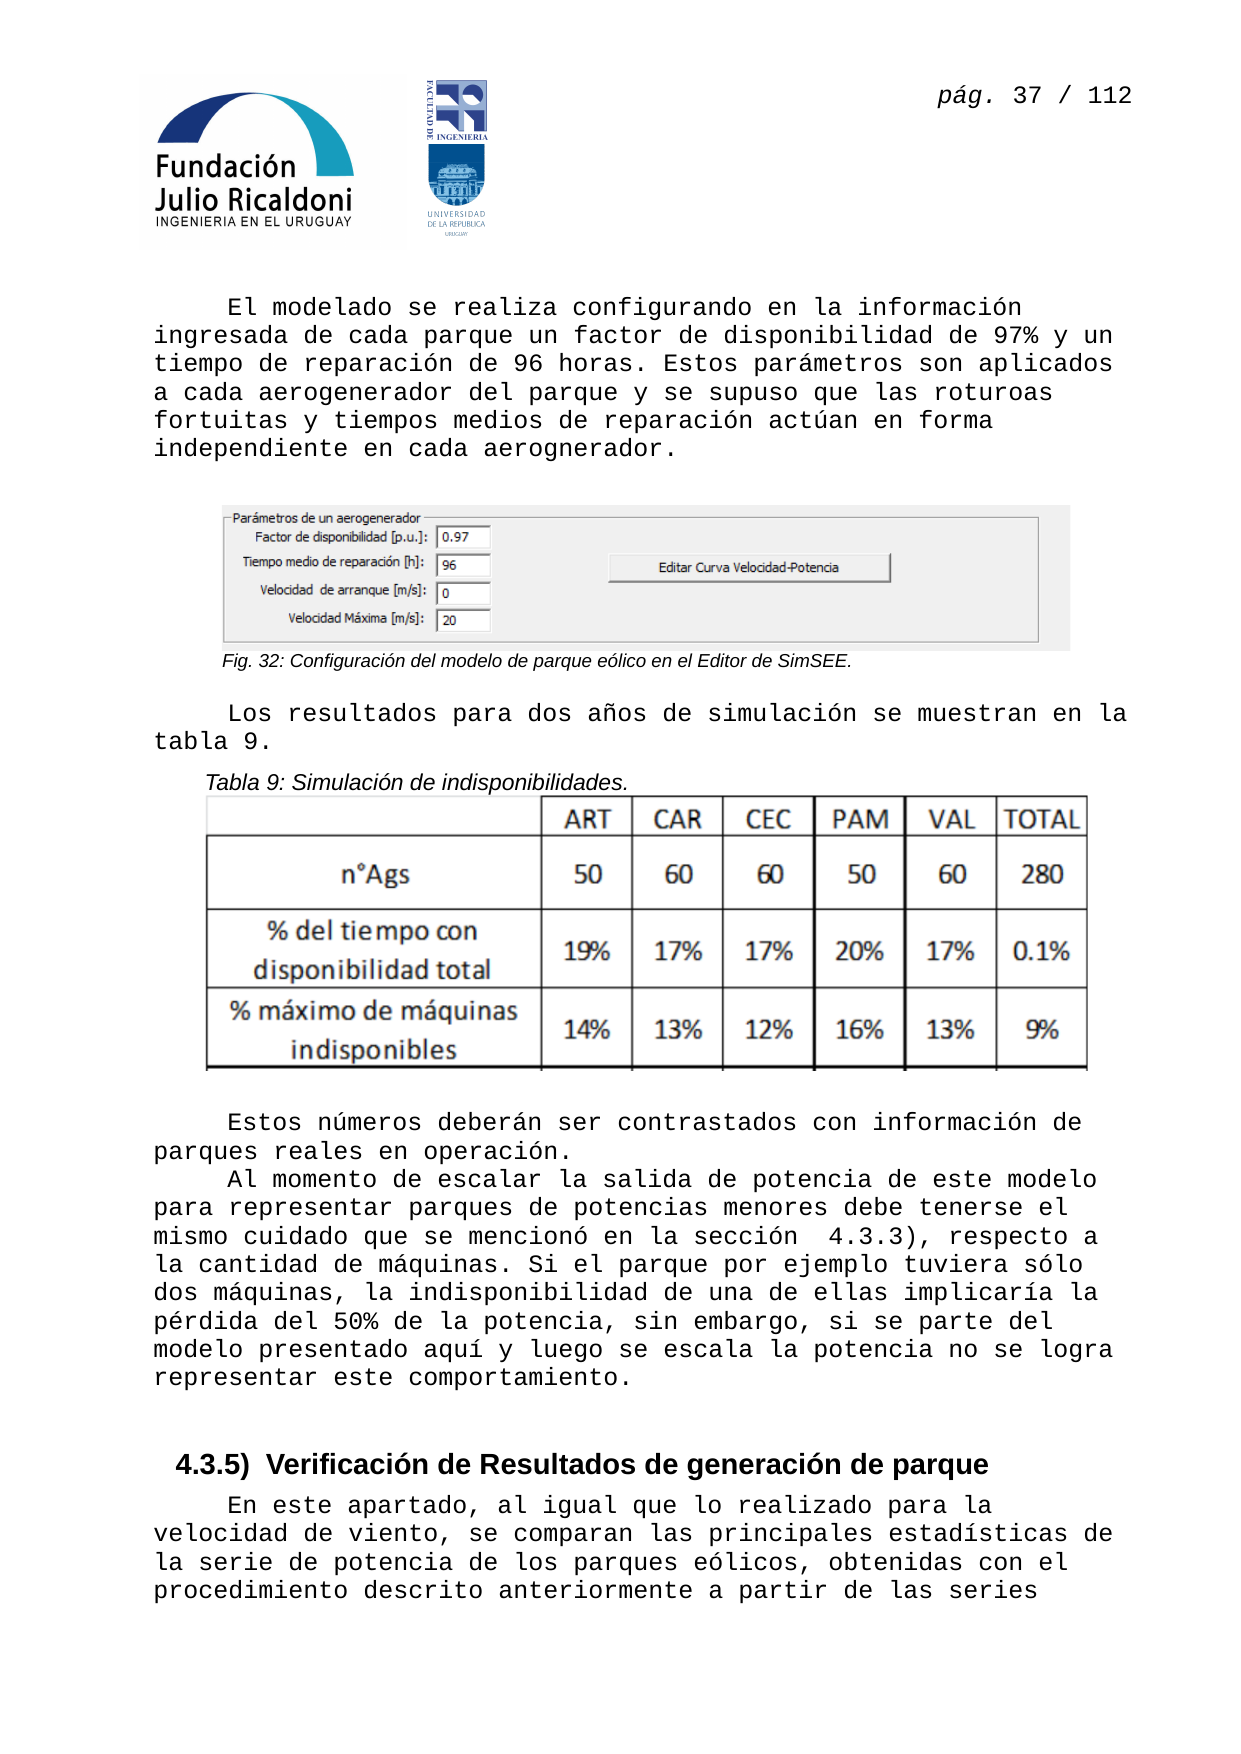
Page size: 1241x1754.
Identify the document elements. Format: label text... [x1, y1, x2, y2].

text Tabla 9: Simulación de indisponibilidades. [204, 769, 1088, 795]
subtitle Verificación de Resultados de generación de parque [167, 1447, 1139, 1480]
text Estos números deberán ser contrastados con información de parques reales en operación. [153, 1110, 1139, 1167]
text Los resultados para dos años de simulación se muestran en la tabla 9. [153, 700, 1139, 757]
picture [427, 80, 488, 140]
text En este apartado, al igual que lo realizado para la velocidad de viento, se comparan las principales estadísticas de la serie de potencia de los parques eólicos, obtenidas con el procedimiento descrito anteriormente a partir de las series [153, 1493, 1139, 1606]
text Fig. 32: Configuración del modelo de parque eólico en el Editor de SimSEE. [222, 651, 1070, 672]
picture [139, 74, 407, 250]
text El modelado se realiza configurando en la información ingresada de cada parque un factor de disponibilidad de 97% y un tiempo de reparación de 96 horas. Estos parámetros son aplicados a cada aerogenerador del parque y se supuso que las roturoas fortuitas y tiempos medios de reparación actúan en forma independiente en cada aerognerador. [153, 294, 1139, 464]
text Al momento de escalar la salida de potencia de este modelo para representar parques de potencias menores debe tenerse el mismo cuidado que se mencionó en la sección 4.3.3, respecto a la cantidad de máquinas. Si el parque por ejemplo tuviera sólo dos máquinas, la indisponibilidad de una de ellas implicaría la pérdida del 50% de la potencia, sin embargo, si se parte del modelo presentado aquí y luego se escala la potencia no se logra representar este comportamiento. [153, 1167, 1139, 1393]
picture [428, 144, 485, 236]
picture [204, 795, 1088, 1071]
